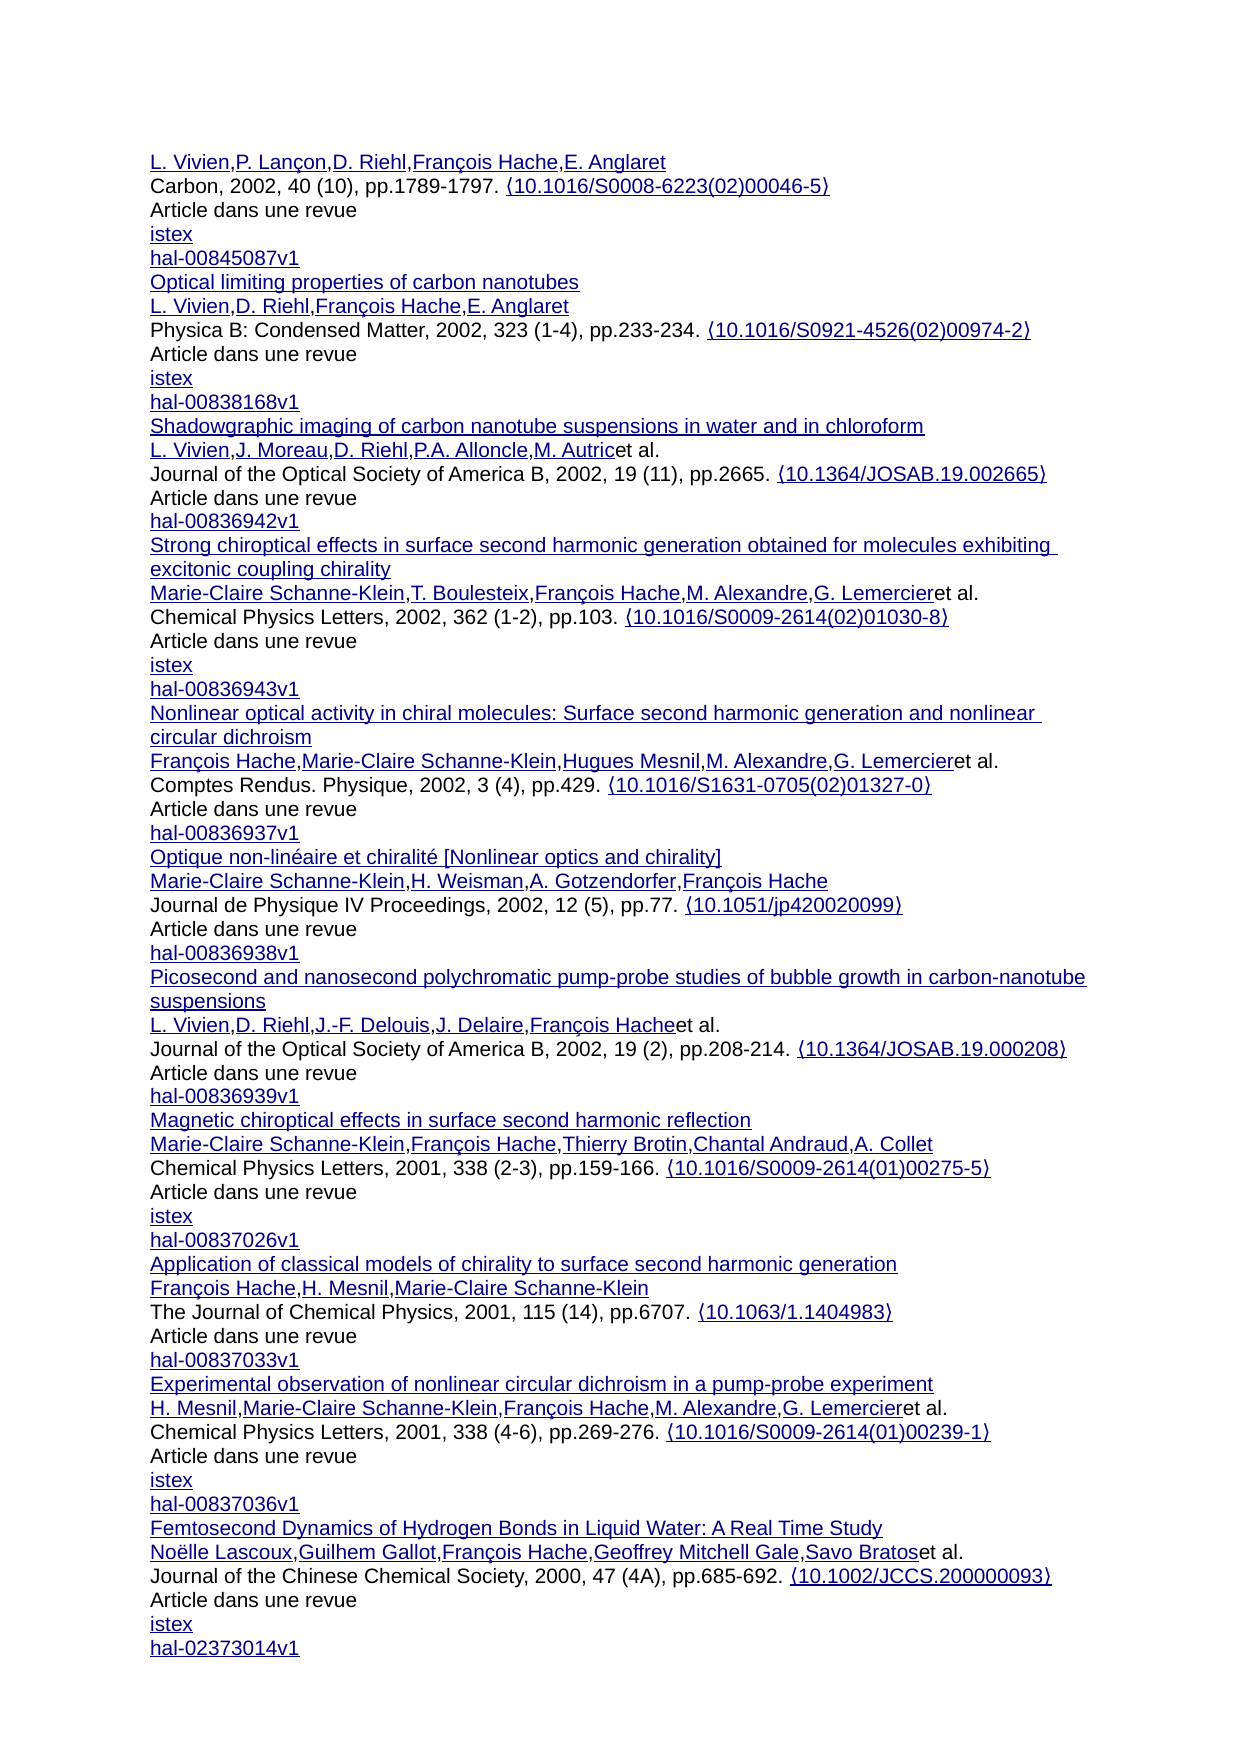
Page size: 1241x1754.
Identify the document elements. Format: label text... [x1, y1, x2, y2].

table_cell Application of classical models of chirality to surface second harmonic generation François Hache,H. Mesnil,Marie-Claire Schanne-Klein The Journal of Chemical Physics, 2001, 115 (14), pp.6707. ⟨10.1063/1.1404983⟩ Article dans une revue hal-00837033v1 [150, 1252, 1090, 1372]
table_cell Femtosecond Dynamics of Hydrogen Bonds in Liquid Water: A Real Time Study Noëlle Lascoux,Guilhem Gallot,François Hache,Geoffrey Mitchell Gale,Savo Bratoset al. Journal of the Chinese Chemical Society, 2000, 47 (4A), pp.685-692. ⟨10.1002/JCCS.200000093⟩ Article dans une revue istex hal-02373014v1 [150, 1516, 1090, 1659]
table_cell Optical limiting properties of carbon nanotubes L. Vivien,D. Riehl,François Hache,E. Anglaret Physica B: Condensed Matter, 2002, 323 (1-4), pp.233-234. ⟨10.1016/S0921-4526(02)00974-2⟩ Article dans une revue istex hal-00838168v1 [150, 270, 1090, 413]
table_cell Magnetic chiroptical effects in surface second harmonic reflection Marie-Claire Schanne-Klein,François Hache,Thierry Brotin,Chantal Andraud,A. Collet Chemical Physics Letters, 2001, 338 (2-3), pp.159-166. ⟨10.1016/S0009-2614(01)00275-5⟩ Article dans une revue istex hal-00837026v1 [150, 1108, 1090, 1252]
table_cell Experimental observation of nonlinear circular dichroism in a pump-probe experiment H. Mesnil,Marie-Claire Schanne-Klein,François Hache,M. Alexandre,G. Lemercieret al. Chemical Physics Letters, 2001, 338 (4-6), pp.269-276. ⟨10.1016/S0009-2614(01)00239-1⟩ Article dans une revue istex hal-00837036v1 [150, 1372, 1090, 1516]
table_cell Strong chiroptical effects in surface second harmonic generation obtained for molecules exhibiting excitonic coupling chirality Marie-Claire Schanne-Klein,T. Boulesteix,François Hache,M. Alexandre,G. Lemercieret al. Chemical Physics Letters, 2002, 362 (1-2), pp.103. ⟨10.1016/S0009-2614(02)01030-8⟩ Article dans une revue istex hal-00836943v1 [150, 533, 1090, 701]
table_cell Nonlinear optical activity in chiral molecules: Surface second harmonic generation and nonlinear circular dichroism François Hache,Marie-Claire Schanne-Klein,Hugues Mesnil,M. Alexandre,G. Lemercieret al. Comptes Rendus. Physique, 2002, 3 (4), pp.429. ⟨10.1016/S1631-0705(02)01327-0⟩ Article dans une revue hal-00836937v1 [150, 701, 1090, 845]
table_cell Shadowgraphic imaging of carbon nanotube suspensions in water and in chloroform L. Vivien,J. Moreau,D. Riehl,P.A. Alloncle,M. Autricet al. Journal of the Optical Society of America B, 2002, 19 (11), pp.2665. ⟨10.1364/JOSAB.19.002665⟩ Article dans une revue hal-00836942v1 [150, 414, 1090, 533]
table_cell Picosecond and nanosecond polychromatic pump-probe studies of bubble growth in carbon-nanotube suspensions L. Vivien,D. Riehl,J.-F. Delouis,J. Delaire,François Hacheet al. Journal of the Optical Society of America B, 2002, 19 (2), pp.208-214. ⟨10.1364/JOSAB.19.000208⟩ Article dans une revue hal-00836939v1 [150, 965, 1090, 1108]
table_cell Optique non-linéaire et chiralité [Nonlinear optics and chirality] Marie-Claire Schanne-Klein,H. Weisman,A. Gotzendorfer,François Hache Journal de Physique IV Proceedings, 2002, 12 (5), pp.77. ⟨10.1051/jp420020099⟩ Article dans une revue hal-00836938v1 [150, 845, 1090, 964]
table_cell L. Vivien,P. Lançon,D. Riehl,François Hache,E. Anglaret Carbon, 2002, 40 (10), pp.1789-1797. ⟨10.1016/S0008-6223(02)00046-5⟩ Article dans une revue istex hal-00845087v1 [150, 150, 1090, 270]
